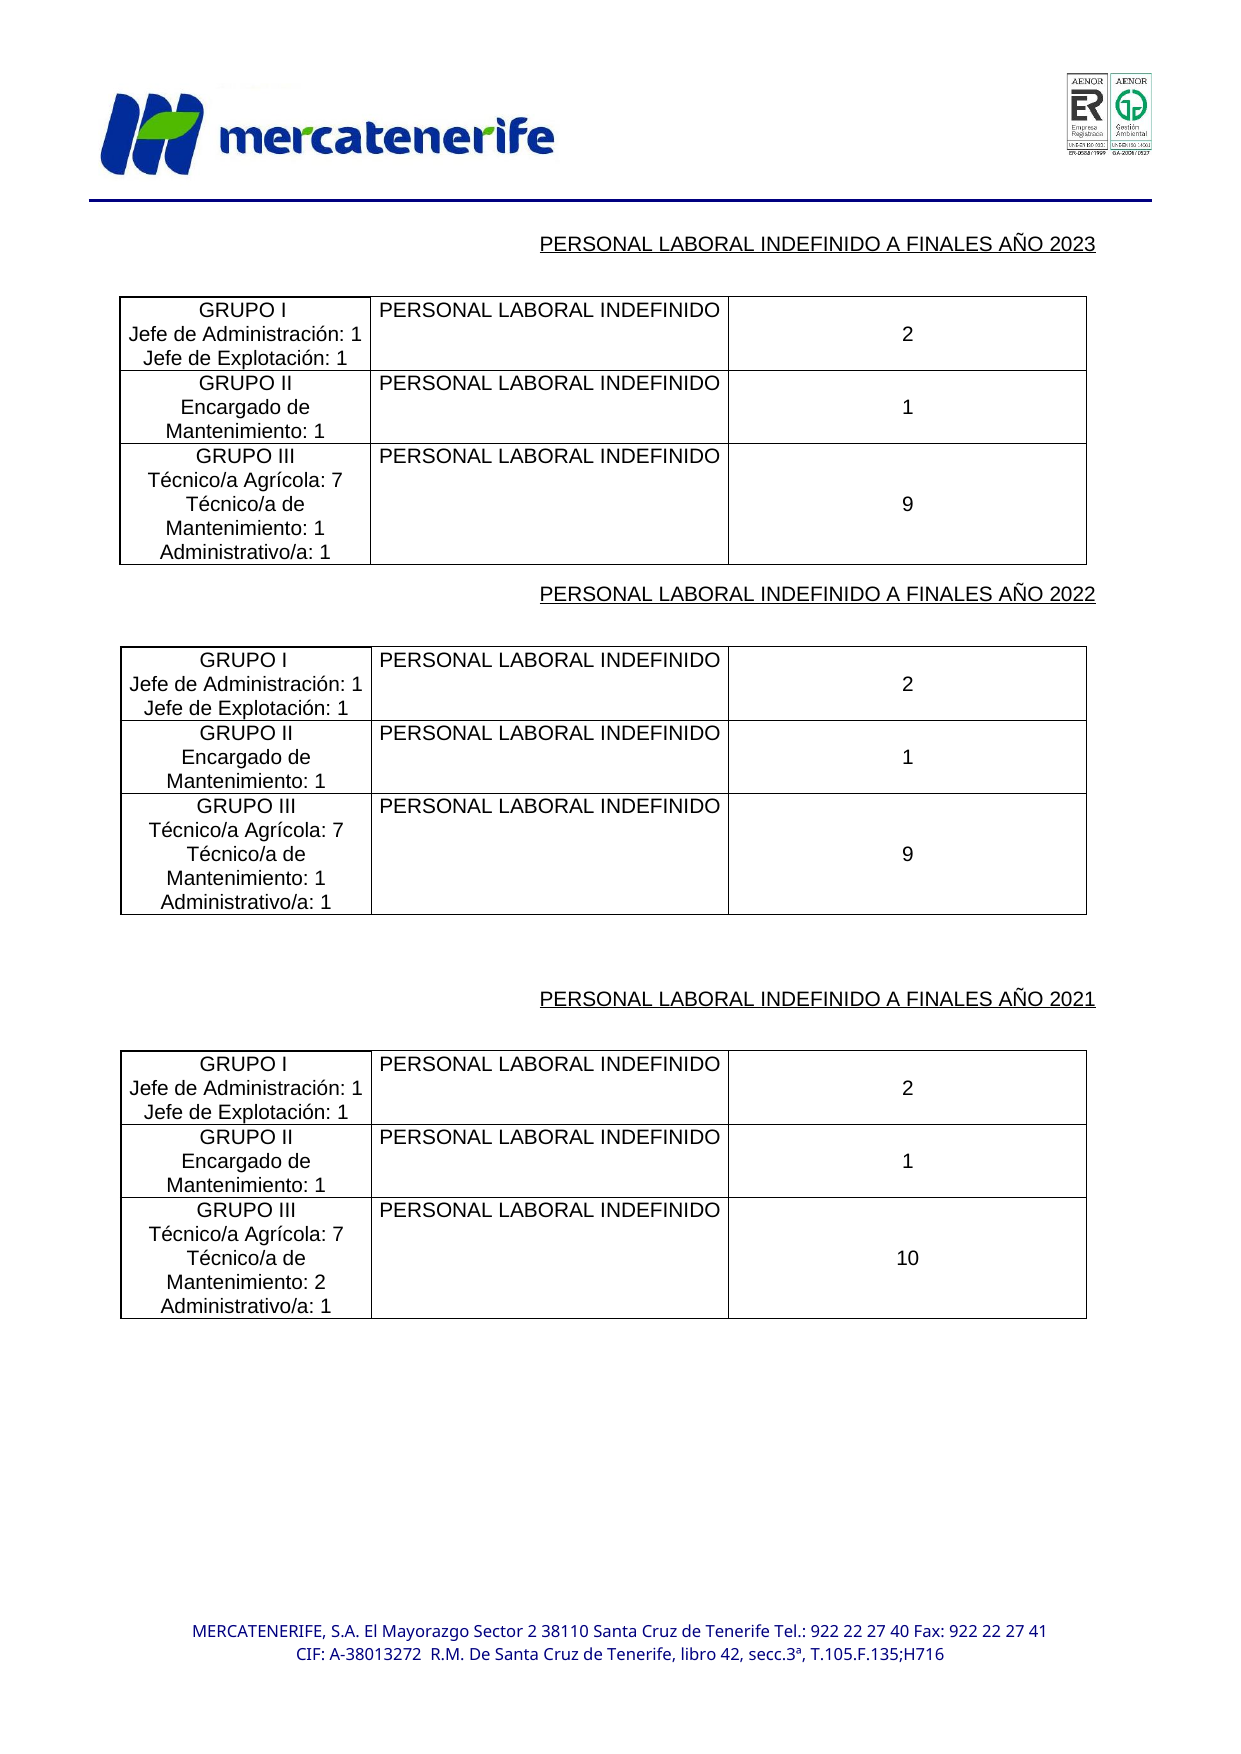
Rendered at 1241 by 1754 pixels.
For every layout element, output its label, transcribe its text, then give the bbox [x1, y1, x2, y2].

table_cell 10 [729, 1198, 1086, 1318]
table_cell [371, 606, 728, 646]
table_cell [729, 1010, 1087, 1050]
table_cell [1087, 606, 1157, 646]
table_cell GRUPO II Encargado de Mantenimiento: 1 [121, 371, 370, 443]
table_cell [1087, 793, 1157, 913]
table_cell [121, 606, 371, 646]
table_cell [120, 230, 477, 255]
table_cell [1087, 1197, 1157, 1318]
table_header PERSONAL LABORAL INDEFINIDO A FINALES AÑO 2022 [478, 565, 1157, 606]
table_cell PERSONAL LABORAL INDEFINIDO [372, 1125, 728, 1197]
table_cell GRUPO III Técnico/a Agrícola: 7 Técnico/a de Mantenimiento: 2 Administrativo/a: 1 [122, 1198, 371, 1318]
table_cell [120, 255, 371, 296]
table_cell 2 [729, 297, 1086, 370]
table_cell [1087, 1010, 1157, 1050]
table_cell [1087, 646, 1157, 720]
table_cell PERSONAL LABORAL INDEFINIDO [371, 444, 728, 564]
table_cell [371, 1010, 728, 1050]
table_cell GRUPO III Técnico/a Agrícola: 7 Técnico/a de Mantenimiento: 1 Administrativo/a: 1 [122, 794, 371, 913]
table_cell PERSONAL LABORAL INDEFINIDO [372, 647, 728, 720]
table_cell [729, 606, 1087, 646]
table_cell [371, 255, 728, 296]
table_cell [1087, 443, 1158, 564]
table_cell PERSONAL LABORAL INDEFINIDO [372, 721, 728, 793]
table_cell [728, 255, 1087, 296]
table_cell PERSONAL LABORAL INDEFINIDO [371, 297, 728, 370]
table_cell PERSONAL LABORAL INDEFINIDO A FINALES AÑO 2023 [478, 230, 1158, 255]
table_cell PERSONAL LABORAL INDEFINIDO [372, 794, 728, 913]
table_cell [1087, 1124, 1157, 1197]
table_cell GRUPO II Encargado de Mantenimiento: 1 [122, 1125, 371, 1197]
table_cell 1 [729, 1125, 1086, 1197]
table_cell GRUPO III Técnico/a Agrícola: 7 Técnico/a de Mantenimiento: 1 Administrativo/a: 1 [121, 444, 370, 564]
table_header [121, 565, 478, 606]
table_cell [1087, 296, 1158, 370]
table_cell [1087, 255, 1158, 296]
table_cell PERSONAL LABORAL INDEFINIDO A FINALES AÑO 2021 [478, 914, 1157, 1010]
table_cell 9 [729, 444, 1086, 564]
table_cell PERSONAL LABORAL INDEFINIDO [372, 1198, 728, 1318]
table_cell GRUPO I Jefe de Administración: 1 Jefe de Explotación: 1 [122, 1052, 371, 1124]
table_cell GRUPO I Jefe de Administración: 1 Jefe de Explotación: 1 [121, 298, 370, 370]
table_cell 9 [729, 794, 1086, 913]
table_cell PERSONAL LABORAL INDEFINIDO [371, 371, 728, 443]
table_cell [121, 1010, 371, 1050]
table_cell GRUPO II Encargado de Mantenimiento: 1 [122, 721, 371, 793]
table_cell [1087, 720, 1157, 793]
table_cell 1 [729, 371, 1086, 443]
table_cell GRUPO I Jefe de Administración: 1 Jefe de Explotación: 1 [122, 648, 371, 720]
table_cell PERSONAL LABORAL INDEFINIDO [372, 1051, 728, 1124]
table_cell [1087, 1050, 1157, 1124]
table_cell 2 [729, 647, 1086, 720]
table_cell 2 [729, 1051, 1086, 1124]
table_cell [121, 915, 478, 1010]
table_cell [1087, 370, 1158, 443]
table_cell 1 [729, 721, 1086, 793]
